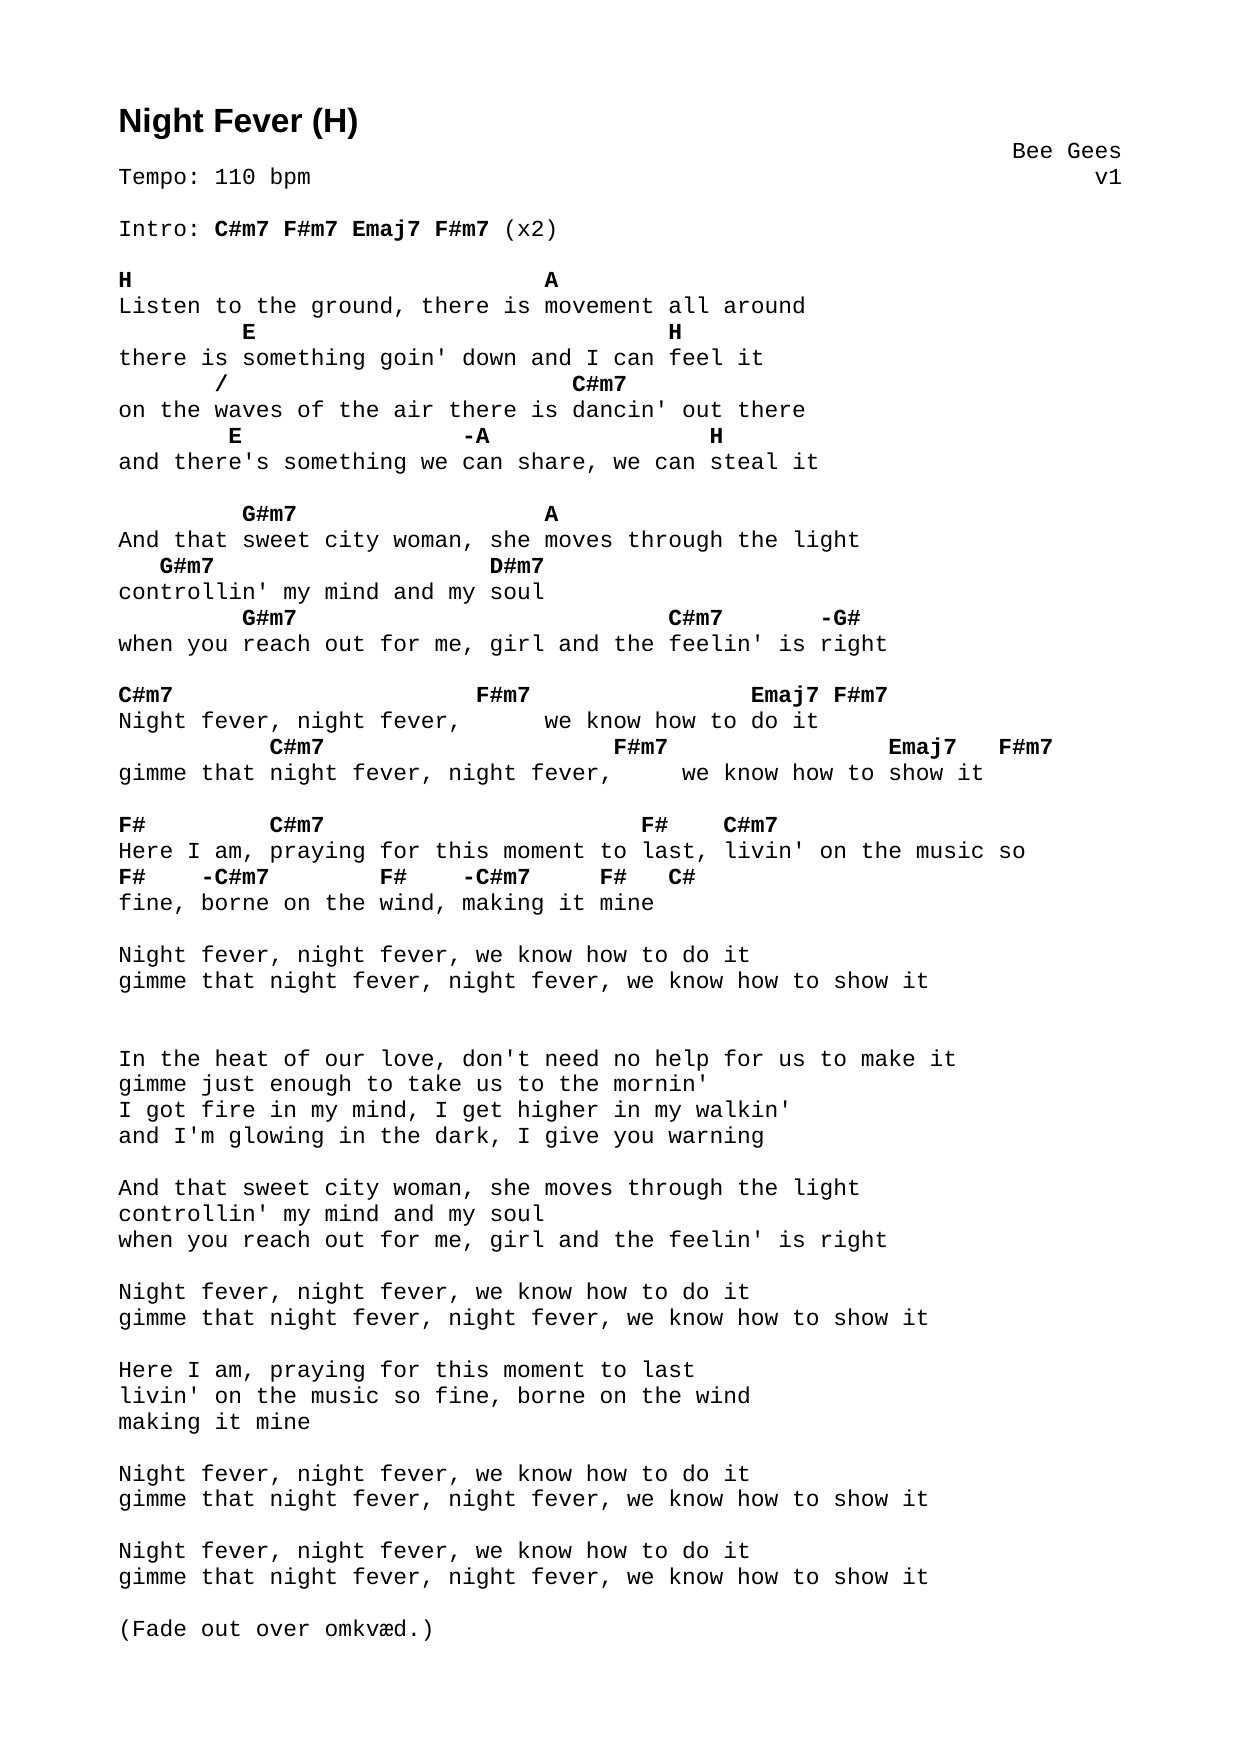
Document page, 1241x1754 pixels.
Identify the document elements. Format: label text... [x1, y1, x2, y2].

text H A [118, 269, 1122, 295]
text Night fever, night fever, we know how to do it [118, 710, 1122, 736]
text In the heat of our love, don't need no help for us to make it [118, 1047, 1122, 1073]
text Here I am, praying for this moment to last [118, 1358, 1122, 1384]
text C#m7 F#m7 Emaj7 F#m7 [118, 736, 1122, 762]
text Night fever, night fever, we know how to do it [118, 1280, 1122, 1306]
text gimme that night fever, night fever, we know how to show it [118, 1488, 1122, 1514]
text E -A H [118, 424, 1122, 450]
text E H [118, 321, 1122, 347]
text G#m7 D#m7 [118, 554, 1122, 580]
text gimme that night fever, night fever, we know how to show it [118, 1566, 1122, 1592]
text and there's something we can share, we can steal it [118, 450, 1122, 476]
text / C#m7 [118, 372, 1122, 398]
text there is something goin' down and I can feel it [118, 347, 1122, 372]
text And that sweet city woman, she moves through the light [118, 1177, 1122, 1202]
text and I'm glowing in the dark, I give you warning [118, 1125, 1122, 1151]
text livin' on the music so fine, borne on the wind [118, 1384, 1122, 1410]
text fine, borne on the wind, making it mine [118, 891, 1122, 917]
text gimme just enough to take us to the mornin' [118, 1073, 1122, 1099]
text F# -C#m7 F# -C#m7 F# C# [118, 865, 1122, 891]
text gimme that night fever, night fever, we know how to show it [118, 762, 1122, 787]
subtitle Night Fever (H) [118, 100, 1122, 139]
text F# C#m7 F# C#m7 [118, 813, 1122, 839]
text Night fever, night fever, we know how to do it [118, 1462, 1122, 1488]
text And that sweet city woman, she moves through the light [118, 528, 1122, 554]
text gimme that night fever, night fever, we know how to show it [118, 969, 1122, 995]
text Tempo: 110 bpm v1 [118, 165, 1122, 191]
text when you reach out for me, girl and the feelin' is right [118, 1228, 1122, 1254]
text Bee Gees [118, 139, 1122, 165]
text Night fever, night fever, we know how to do it [118, 943, 1122, 969]
text Intro: C#m7 F#m7 Emaj7 F#m7 (x2) [118, 217, 1122, 243]
text G#m7 C#m7 -G# [118, 606, 1122, 632]
text G#m7 A [118, 502, 1122, 528]
text Night fever, night fever, we know how to do it [118, 1540, 1122, 1566]
text making it mine [118, 1410, 1122, 1436]
text (Fade out over omkvæd.) [118, 1617, 1122, 1643]
text C#m7 F#m7 Emaj7 F#m7 [118, 684, 1122, 710]
text Here I am, praying for this moment to last, livin' on the music so [118, 839, 1122, 865]
text controllin' my mind and my soul [118, 1202, 1122, 1228]
text gimme that night fever, night fever, we know how to show it [118, 1306, 1122, 1332]
text controllin' my mind and my soul [118, 580, 1122, 606]
text I got fire in my mind, I get higher in my walkin' [118, 1099, 1122, 1125]
text on the waves of the air there is dancin' out there [118, 398, 1122, 424]
text when you reach out for me, girl and the feelin' is right [118, 632, 1122, 658]
text Listen to the ground, there is movement all around [118, 295, 1122, 321]
